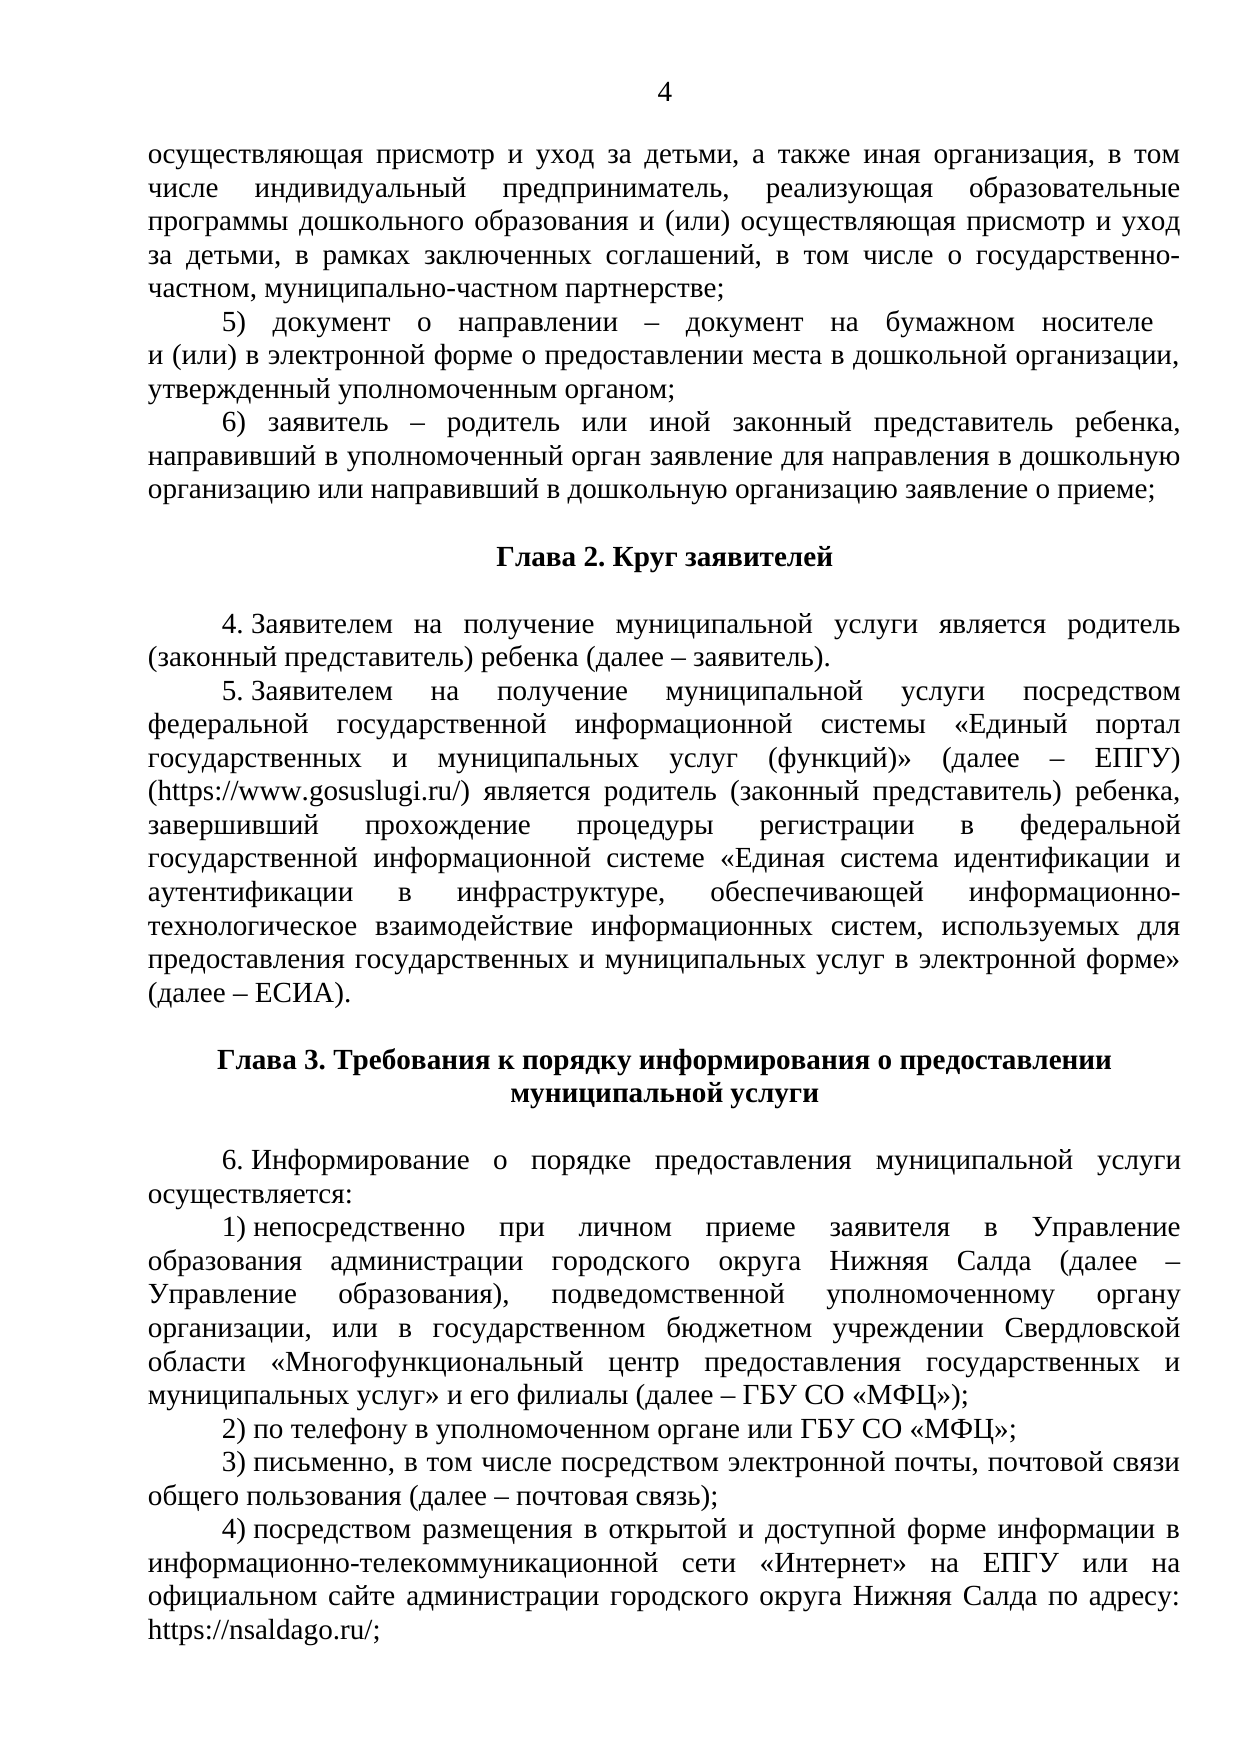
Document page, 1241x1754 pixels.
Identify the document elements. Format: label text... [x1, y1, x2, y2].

text Глава 2. Круг заявителей [148, 539, 1181, 572]
text 5) документ о направлении – документ на бумажном носителе и (или) в электронной форме о предоставлении места в дошкольной организации, утвержденный уполномоченным органом; [148, 304, 1181, 404]
text осуществляющая присмотр и уход за детьми, а также иная организация, в том числе индивидуальный предприниматель, реализующая образовательные программы дошкольного образования и (или) осуществляющая присмотр и уход за детьми, в рамках заключенных соглашений, в том числе о государственно-частном, муниципально-частном партнерстве; [148, 136, 1181, 304]
text 4) посредством размещения в открытой и доступной форме информации в информационно-телекоммуникационной сети «Интернет» на ЕПГУ или на официальном сайте администрации городского округа Нижняя Салда по адресу: https://nsaldago.ru/; [148, 1511, 1181, 1646]
text 3) письменно, в том числе посредством электронной почты, почтовой связи общего пользования (далее – почтовая связь); [148, 1444, 1181, 1511]
text 5. Заявителем на получение муниципальной услуги посредством федеральной государственной информационной системы «Единый портал государственных и муниципальных услуг (функций)» (далее – ЕПГУ) (https://www.gosuslugi.ru/) является родитель (законный представитель) ребенка, завершивший прохождение процедуры регистрации в федеральной государственной информационной системе «Единая система идентификации и аутентификации в инфраструктуре, обеспечивающей информационно-технологическое взаимодействие информационных систем, используемых для предоставления государственных и муниципальных услуг в электронной форме» (далее – ЕСИА). [148, 673, 1181, 1008]
text 4. Заявителем на получение муниципальной услуги является родитель (законный представитель) ребенка (далее – заявитель). [148, 606, 1181, 673]
text муниципальной услуги [148, 1075, 1181, 1109]
text Глава 3. Требования к порядку информирования о предоставлении [148, 1042, 1181, 1075]
text 6) заявитель – родитель или иной законный представитель ребенка, направивший в уполномоченный орган заявление для направления в дошкольную организацию или направивший в дошкольную организацию заявление о приеме; [148, 404, 1181, 505]
text 1) непосредственно при личном приеме заявителя в Управление образования администрации городского округа Нижняя Салда (далее – Управление образования), подведомственной уполномоченному органу организации, или в государственном бюджетном учреждении Свердловской области «Многофункциональный центр предоставления государственных и муниципальных услуг» и его филиалы (далее – ГБУ СО «МФЦ»); [148, 1209, 1181, 1411]
text 2) по телефону в уполномоченном органе или ГБУ СО «МФЦ»; [148, 1411, 1181, 1444]
text 6. Информирование о порядке предоставления муниципальной услуги осуществляется: [148, 1142, 1181, 1209]
